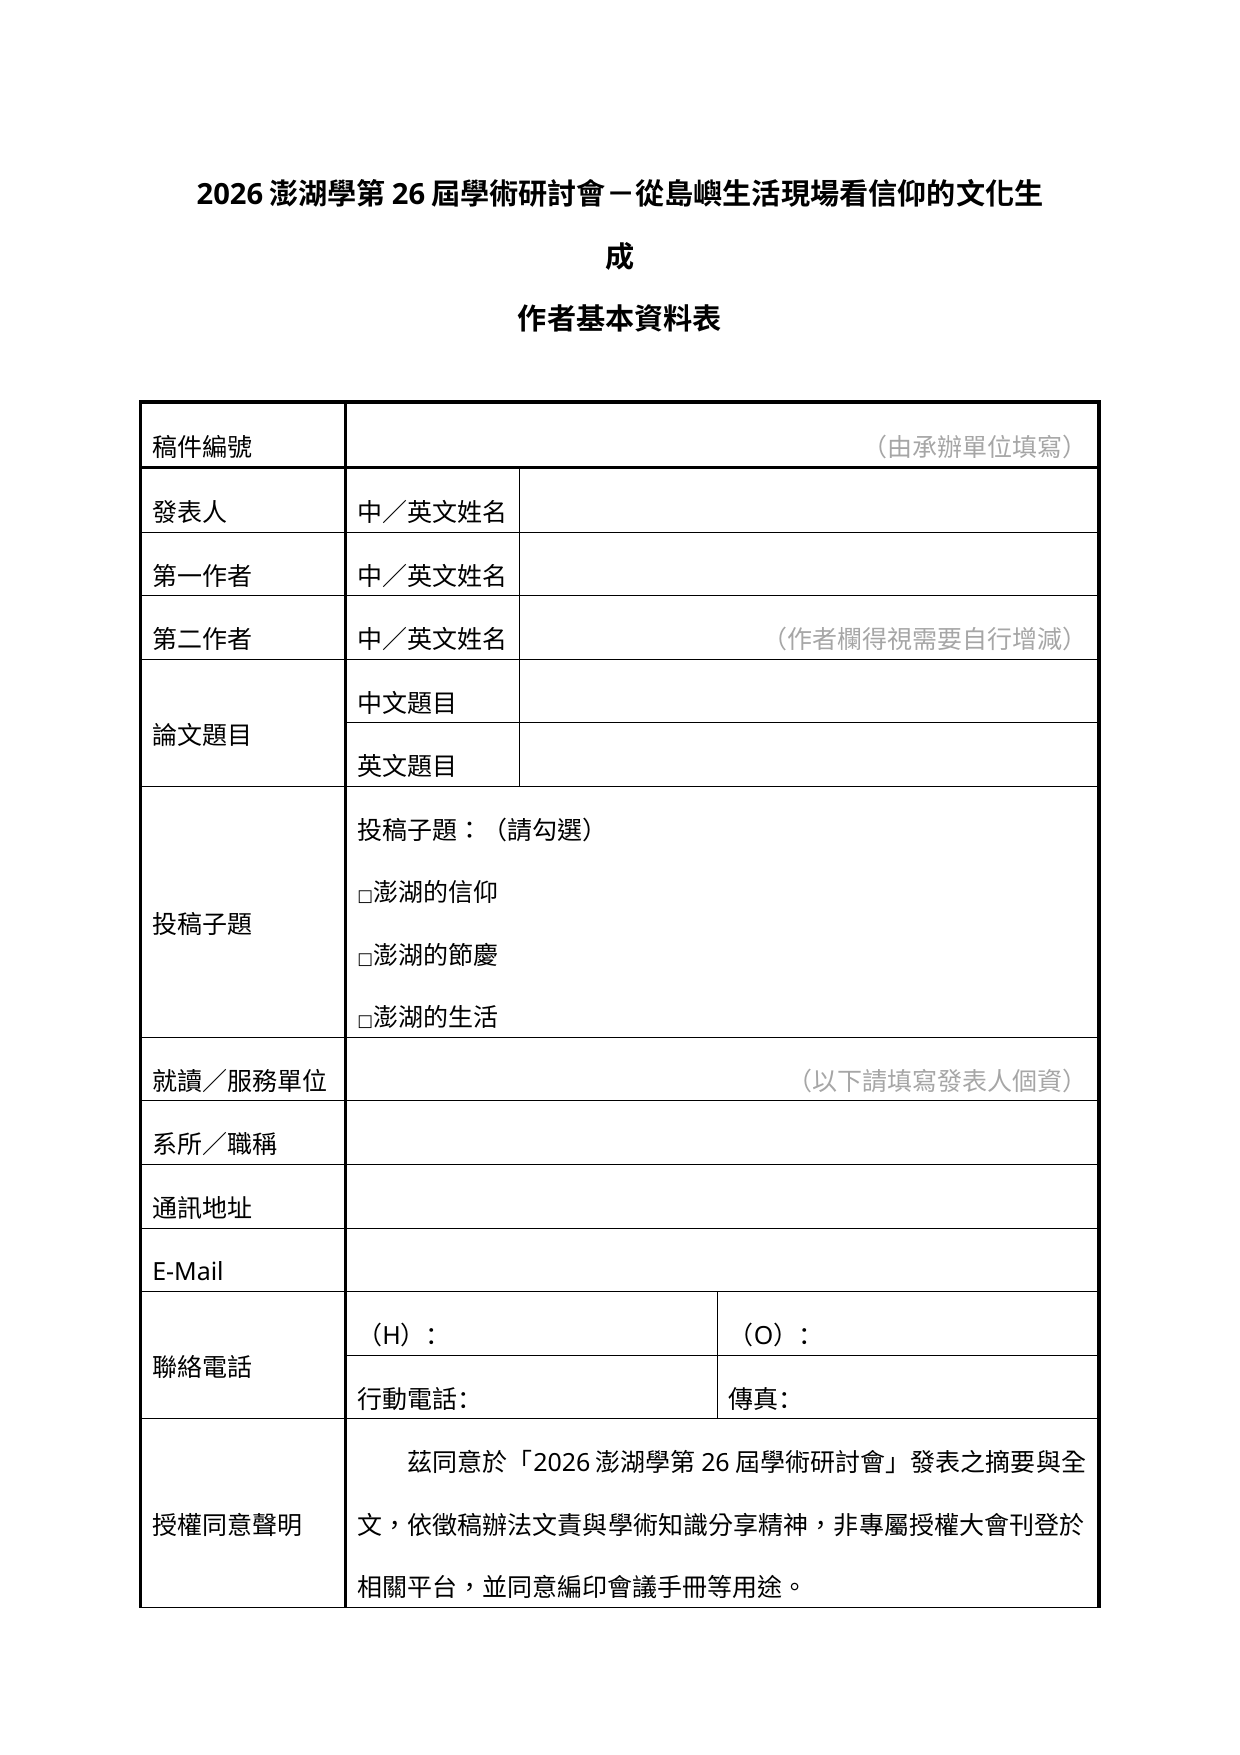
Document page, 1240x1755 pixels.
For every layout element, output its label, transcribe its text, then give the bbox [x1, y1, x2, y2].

table_header （由承辦單位填寫） [347, 404, 1097, 466]
table_cell 第一作者 [142, 533, 344, 595]
table_cell （作者欄得視需要自行增減） [520, 596, 1097, 659]
table_cell [520, 723, 1097, 786]
table_cell 行動電話： [347, 1356, 717, 1418]
table_cell 聯絡電話 [142, 1292, 344, 1418]
table_cell [347, 1101, 1097, 1164]
table_cell （H）： [347, 1292, 717, 1354]
table_cell 投稿子題：（請勾選） □澎湖的信仰 □澎湖的節慶 □澎湖的生活 [347, 787, 1097, 1037]
table_cell E-Mail [142, 1229, 344, 1291]
table_cell 中／英文姓名 [347, 469, 519, 532]
table_cell 第二作者 [142, 596, 344, 659]
table_cell （以下請填寫發表人個資） [347, 1038, 1097, 1100]
text 2026澎湖學第26屆學術研討會－從島嶼生活現場看信仰的文化生成 作者基本資料表 [187, 150, 1052, 338]
table_cell 傳真： [718, 1356, 1097, 1418]
table_cell 論文題目 [142, 660, 344, 786]
table_cell 系所／職稱 [142, 1101, 344, 1164]
table_cell 中文題目 [347, 660, 519, 722]
table_cell 投稿子題 [142, 787, 344, 1037]
table_cell [520, 660, 1097, 722]
table_cell 英文題目 [347, 723, 519, 786]
table_cell 就讀／服務單位 [142, 1038, 344, 1100]
table_header 稿件編號 [142, 404, 344, 466]
table_cell [347, 1165, 1097, 1227]
table_cell 中／英文姓名 [347, 533, 519, 595]
table_cell 茲同意於「2026澎湖學第26屆學術研討會」發表之摘要與全文，依徵稿辦法文責與學術知識分享精神，非專屬授權大會刊登於相關平台，並同意編印會議手冊等用途。 [347, 1419, 1097, 1607]
table_cell 中／英文姓名 [347, 596, 519, 659]
table_cell 發表人 [142, 469, 344, 532]
table_cell [520, 533, 1097, 595]
table_cell （O）： [718, 1292, 1097, 1354]
table_cell [520, 469, 1097, 532]
table_cell [347, 1229, 1097, 1291]
table_cell 通訊地址 [142, 1165, 344, 1227]
table_cell 授權同意聲明 [142, 1419, 344, 1607]
